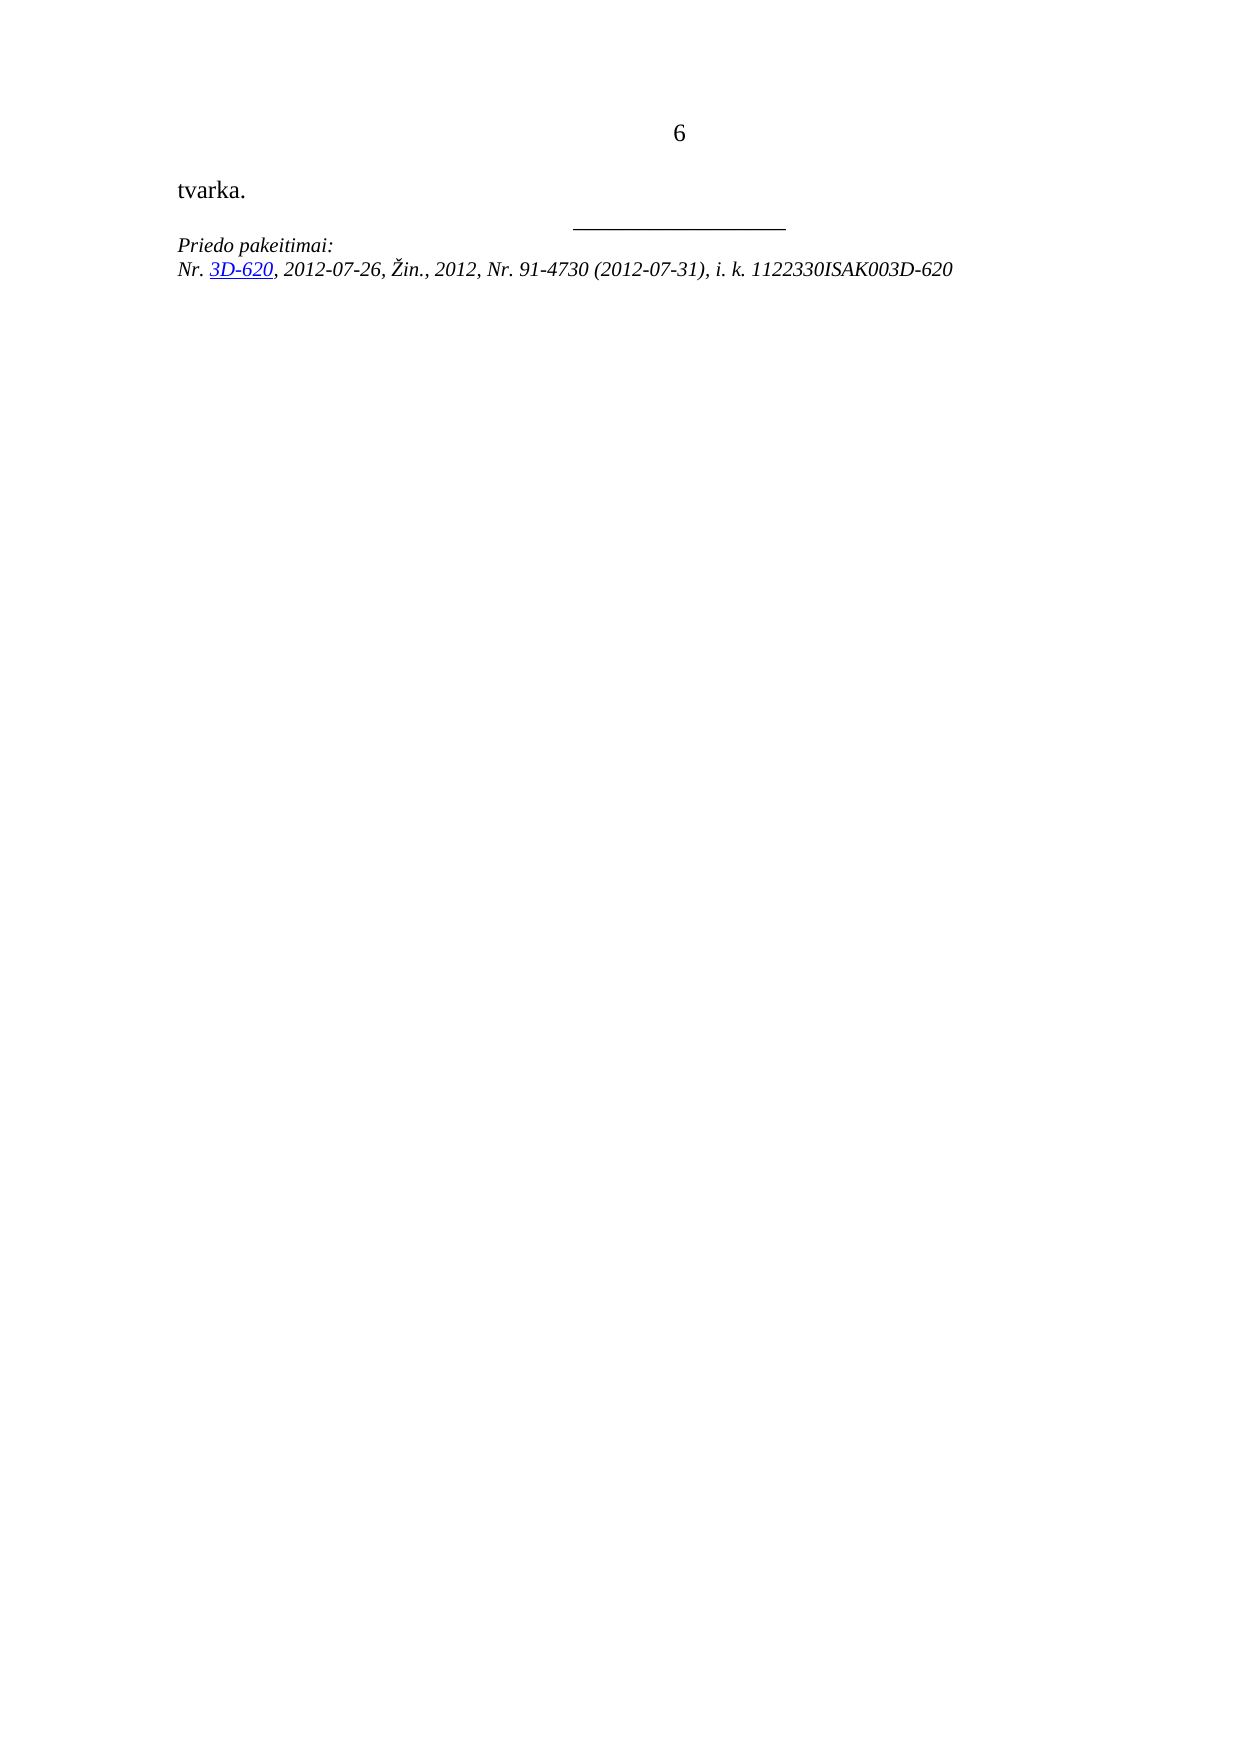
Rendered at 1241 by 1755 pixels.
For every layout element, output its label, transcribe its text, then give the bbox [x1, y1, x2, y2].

text _________________ [177, 204, 1181, 233]
text Priedo pakeitimai: [177, 233, 1181, 257]
text tvarka. [177, 176, 1181, 204]
text Nr. 3D-620, 2012-07-26, Žin., 2012, Nr. 91-4730 (2012-07-31), i. k. 1122330ISAK003D-620 [177, 257, 1181, 281]
